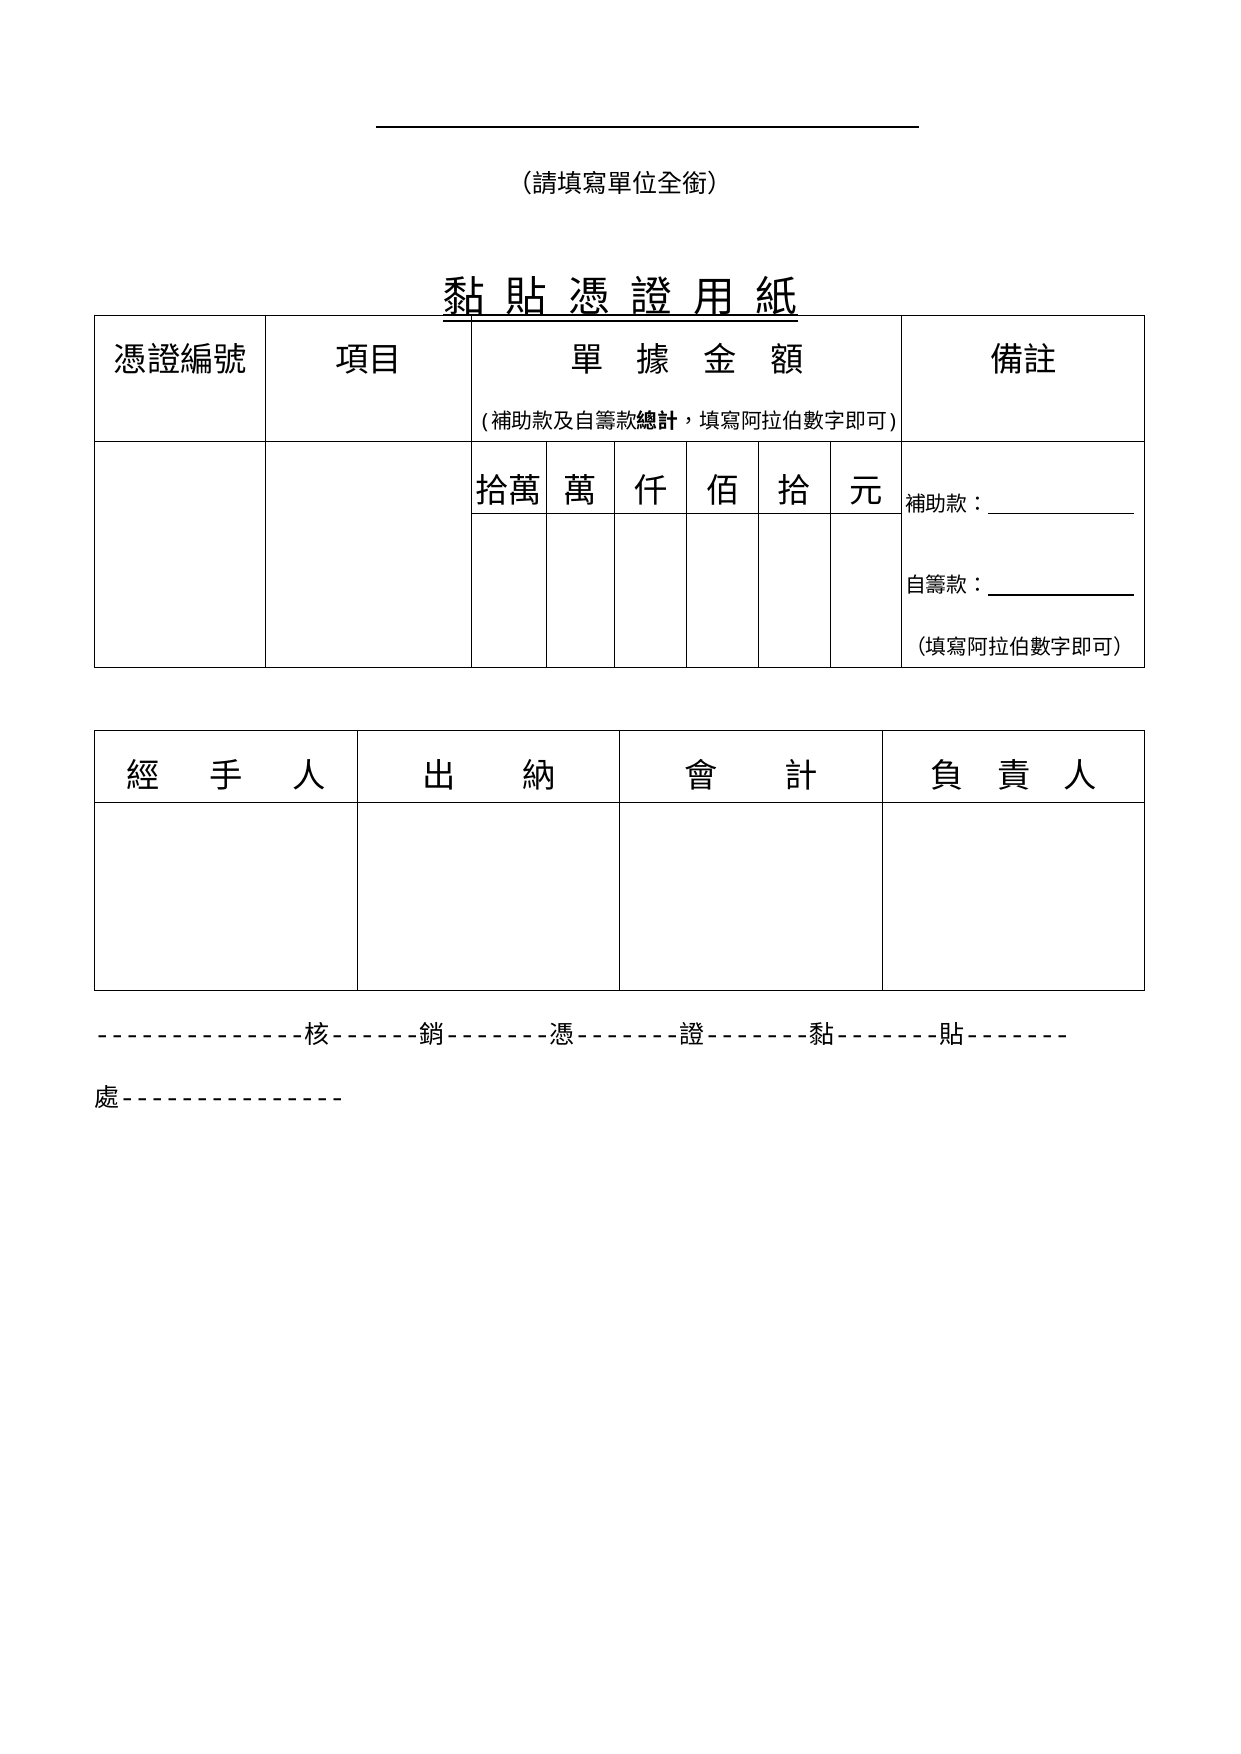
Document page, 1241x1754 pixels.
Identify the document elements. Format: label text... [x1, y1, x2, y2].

table_header 憑證編號 [95, 316, 265, 441]
table_cell [95, 442, 265, 667]
table_cell 仟 [615, 442, 686, 513]
table_cell [615, 514, 686, 667]
table_header 備註 [902, 316, 1144, 441]
table_cell 萬 [547, 442, 614, 513]
table_cell [266, 442, 471, 667]
table_cell [831, 514, 901, 667]
table_cell [759, 514, 830, 667]
table_cell [687, 514, 758, 667]
table_header 會 計 [620, 731, 882, 802]
text 黏 貼 憑 證 用 紙 [94, 252, 1146, 314]
table_cell [547, 514, 614, 667]
table_cell [883, 803, 1144, 990]
table_cell 拾萬 [472, 442, 546, 513]
text （請填寫單位全銜） [94, 127, 1146, 252]
table_header 負 責 人 [883, 731, 1144, 802]
table_cell 元 [831, 442, 901, 513]
table_header 經 手 人 [95, 731, 357, 802]
text --------------核------銷-------憑-------證-------黏-------貼-------處--------------- [94, 991, 1146, 1116]
table_cell 佰 [687, 442, 758, 513]
table_cell [358, 803, 619, 990]
table_header 出 納 [358, 731, 619, 802]
table_cell [472, 514, 546, 667]
table_header 項目 [266, 316, 471, 441]
table_cell 拾 [759, 442, 830, 513]
table_header 單 據 金 額 (補助款及自籌款總計，填寫阿拉伯數字即可) [472, 316, 901, 441]
table_cell [620, 803, 882, 990]
table_cell 補助款： 自籌款： （填寫阿拉伯數字即可） [902, 442, 1144, 667]
table_cell [95, 803, 357, 990]
